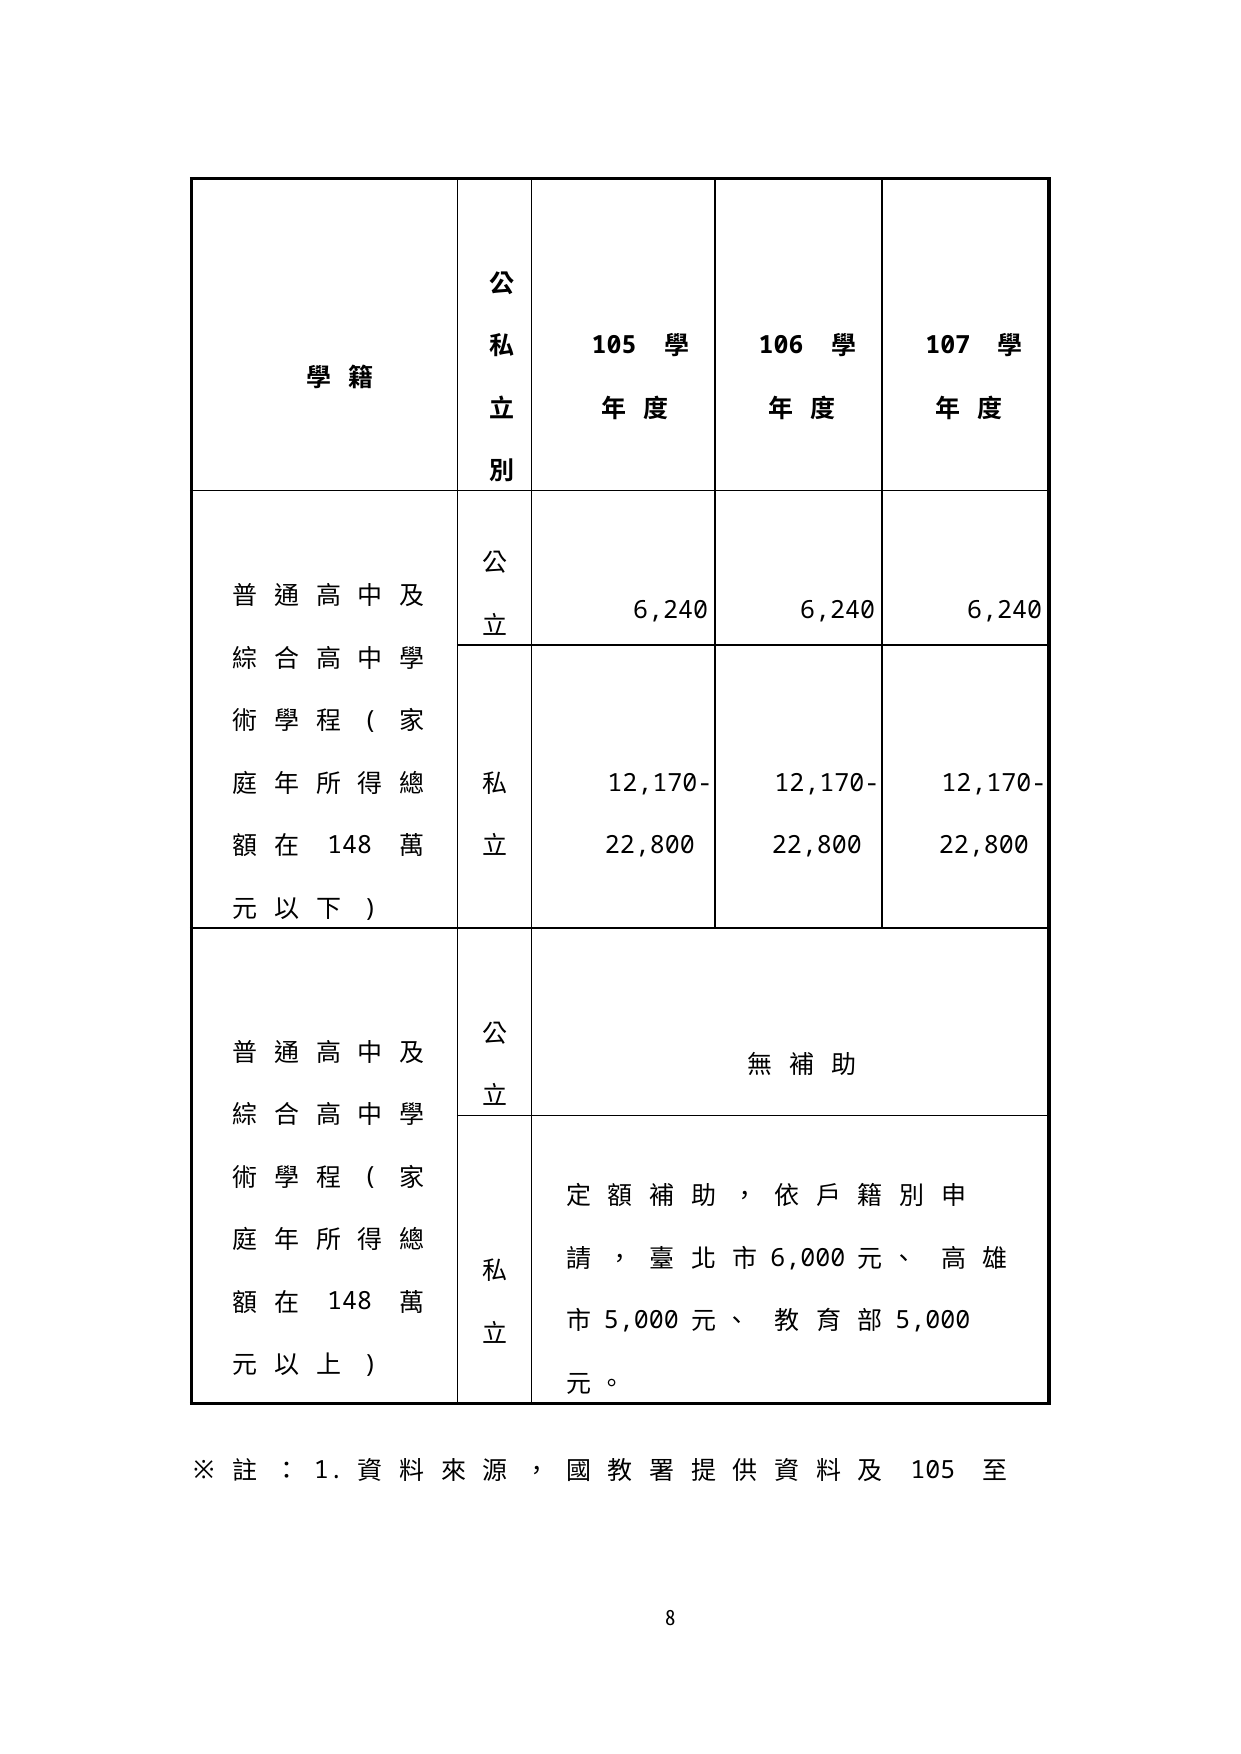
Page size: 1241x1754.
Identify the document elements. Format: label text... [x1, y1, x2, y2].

table_cell 私立 [458, 1116, 531, 1402]
table_cell 6,240 [716, 491, 881, 644]
text ※註：1.資料來源，國教署提供資料及105至 [183, 1427, 1058, 1490]
table_cell 公立 [458, 491, 531, 644]
table_header 107學年度 [883, 180, 1047, 490]
table_header 105學年度 [532, 180, 714, 490]
table_cell 普通高中及綜合高中學術學程(家庭年所得總額在148萬元以上) [193, 929, 457, 1402]
table_cell 6,240 [883, 491, 1047, 644]
table_header 106學年度 [716, 180, 881, 490]
table_cell 12,170-22,800 [716, 646, 881, 927]
table_cell 無補助 [532, 929, 1047, 1115]
table_cell 定額補助，依戶籍別申請，臺北市6,000元、高雄市5,000元、教育部5,000元。 [532, 1116, 1047, 1402]
table_header 公私立別 [458, 180, 531, 490]
table_cell 12,170-22,800 [532, 646, 714, 927]
table_cell 普通高中及綜合高中學術學程(家庭年所得總額在148萬元以下) [193, 491, 457, 927]
table_cell 私立 [458, 646, 531, 927]
table_header 學籍 [193, 180, 457, 490]
table_cell 12,170-22,800 [883, 646, 1047, 927]
table_cell 6,240 [532, 491, 714, 644]
table_cell 公立 [458, 929, 531, 1115]
